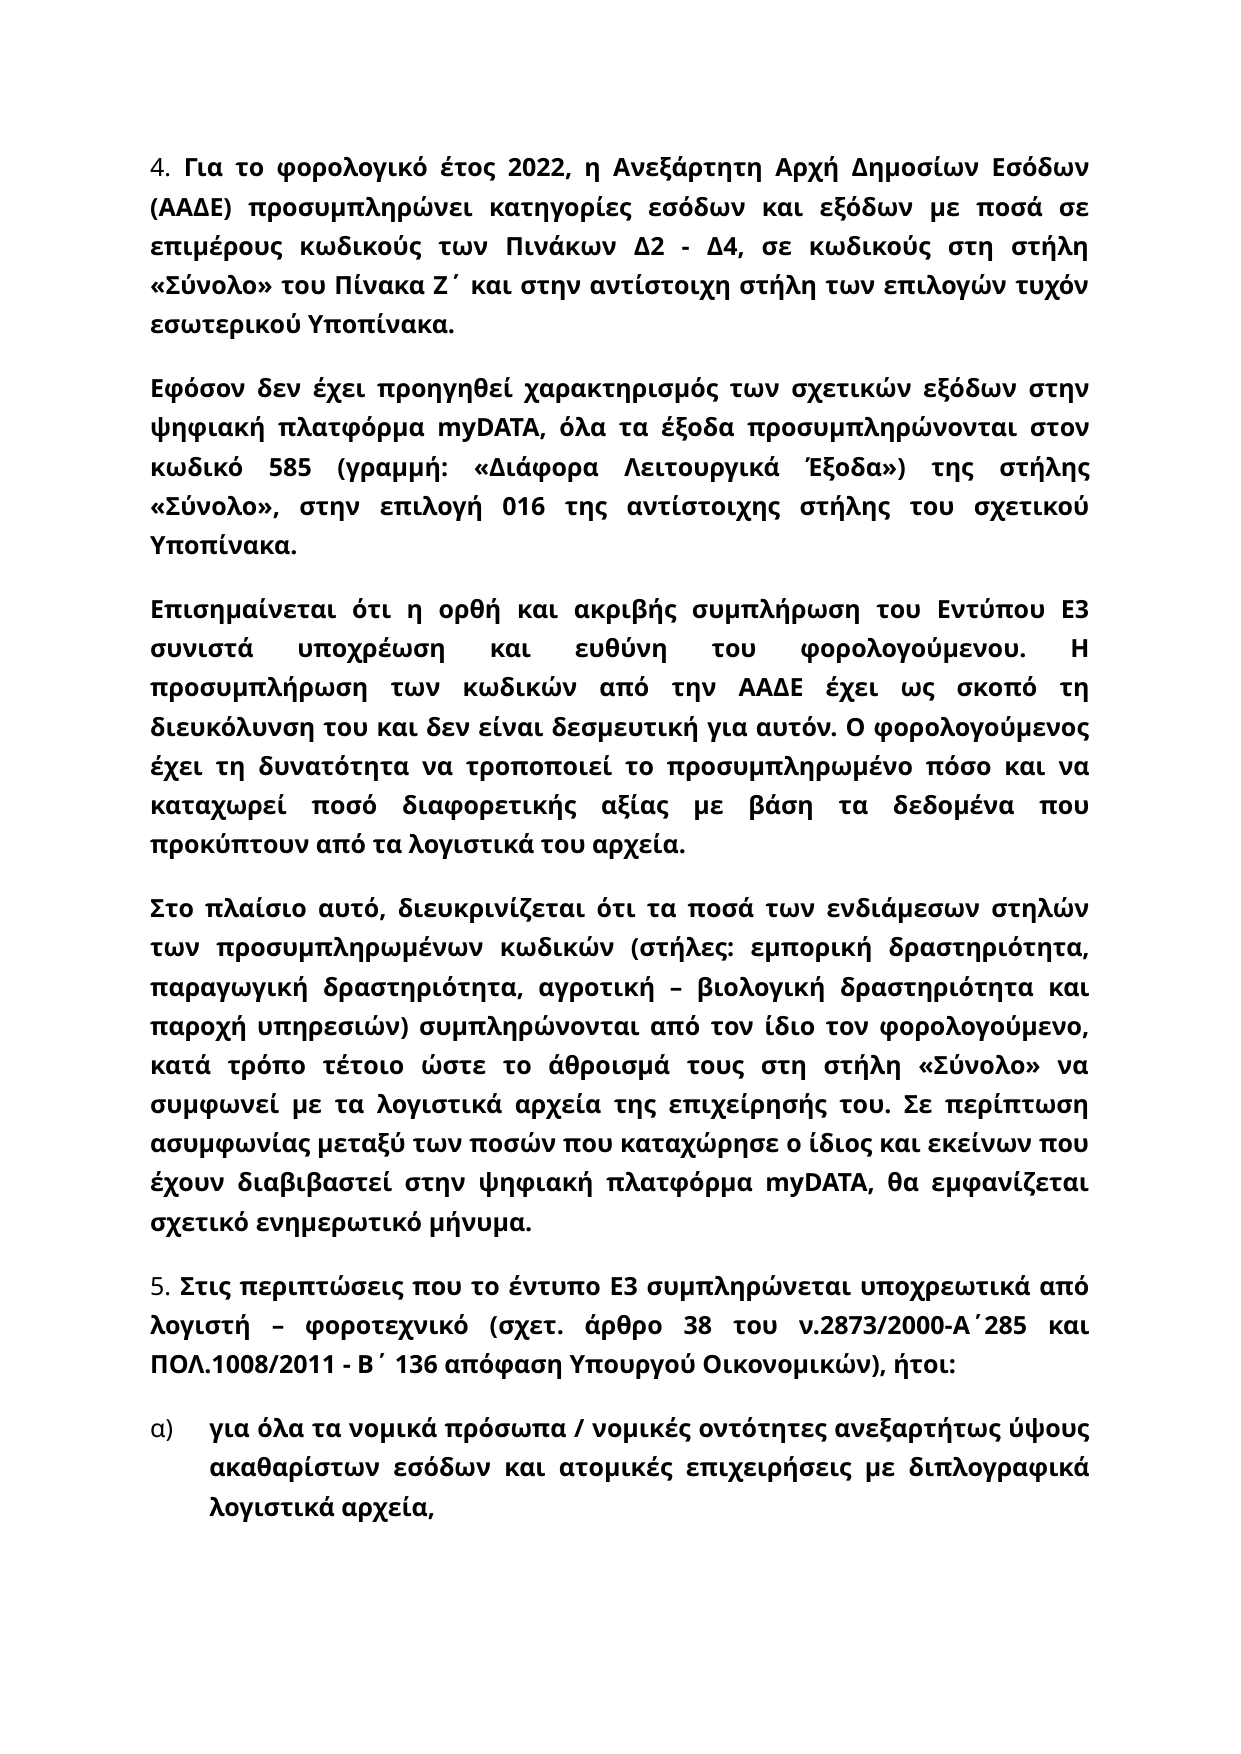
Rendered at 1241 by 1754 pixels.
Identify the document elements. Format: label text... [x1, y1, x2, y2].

text 5. Στις περιπτώσεις που το έντυπο Ε3 συμπληρώνεται υποχρεωτικά από λογιστή – φοροτεχνικό (σχετ. άρθρο 38 του ν.2873/2000-Α΄285 και ΠΟΛ.1008/2011 - Β΄ 136 απόφαση Υπουργού Οικονομικών), ήτοι: [150, 1268, 1090, 1381]
text 4. Για το φορολογικό έτος 2022, η Ανεξάρτητη Αρχή Δημοσίων Εσόδων (ΑΑΔΕ) προσυμπληρώνει κατηγορίες εσόδων και εξόδων με ποσά σε επιμέρους κωδικούς των Πινάκων Δ2 - Δ4, σε κωδικούς στη στήλη «Σύνολο» του Πίνακα Ζ΄ και στην αντίστοιχη στήλη των επιλογών τυχόν εσωτερικού Υποπίνακα. [150, 150, 1090, 341]
list α) για όλα τα νομικά πρόσωπα / νομικές οντότητες ανεξαρτήτως ύψους ακαθαρίστων εσόδων και ατομικές επιχειρήσεις με διπλογραφικά λογιστικά αρχεία, [150, 1411, 1090, 1523]
text Στο πλαίσιο αυτό, διευκρινίζεται ότι τα ποσά των ενδιάμεσων στηλών των προσυμπληρωμένων κωδικών (στήλες: εμπορική δραστηριότητα, παραγωγική δραστηριότητα, αγροτική – βιολογική δραστηριότητα και παροχή υπηρεσιών) συμπληρώνονται από τον ίδιο τον φορολογούμενο, κατά τρόπο τέτοιο ώστε το άθροισμά τους στη στήλη «Σύνολο» να συμφωνεί με τα λογιστικά αρχεία της επιχείρησής του. Σε περίπτωση ασυμφωνίας μεταξύ των ποσών που καταχώρησε ο ίδιος και εκείνων που έχουν διαβιβαστεί στην ψηφιακή πλατφόρμα myDATA, θα εμφανίζεται σχετικό ενημερωτικό μήνυμα. [150, 891, 1090, 1238]
text Επισημαίνεται ότι η ορθή και ακριβής συμπλήρωση του Εντύπου Ε3 συνιστά υποχρέωση και ευθύνη του φορολογούμενου. Η προσυμπλήρωση των κωδικών από την ΑΑΔΕ έχει ως σκοπό τη διευκόλυνση του και δεν είναι δεσμευτική για αυτόν. Ο φορολογούμενος έχει τη δυνατότητα να τροποποιεί το προσυμπληρωμένο πόσο και να καταχωρεί ποσό διαφορετικής αξίας με βάση τα δεδομένα που προκύπτουν από τα λογιστικά του αρχεία. [150, 592, 1090, 861]
text Εφόσον δεν έχει προηγηθεί χαρακτηρισμός των σχετικών εξόδων στην ψηφιακή πλατφόρμα myDATA, όλα τα έξοδα προσυμπληρώνονται στον κωδικό 585 (γραμμή: «Διάφορα Λειτουργικά Έξοδα») της στήλης «Σύνολο», στην επιλογή 016 της αντίστοιχης στήλης του σχετικού Υποπίνακα. [150, 371, 1090, 562]
